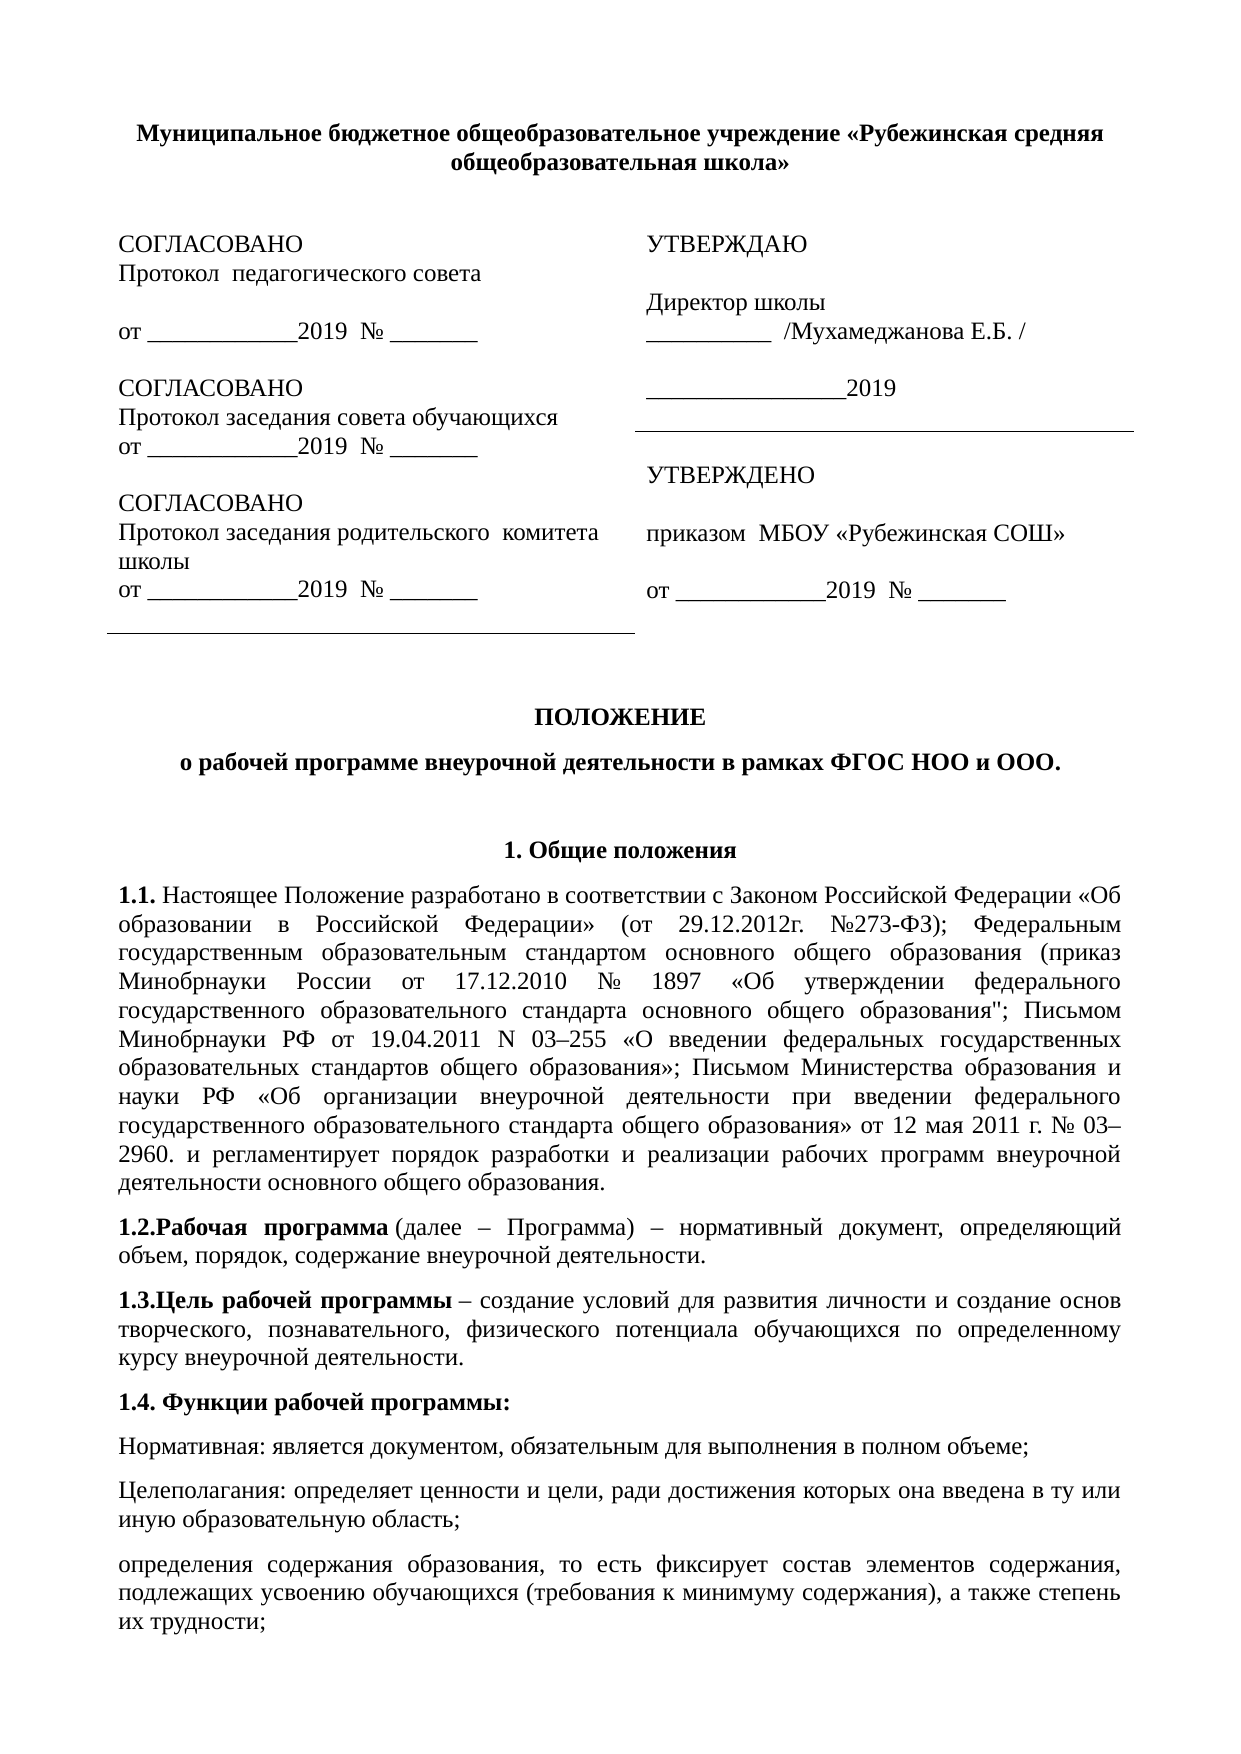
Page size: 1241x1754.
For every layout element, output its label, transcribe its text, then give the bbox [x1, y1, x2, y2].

text Нормативная: является документом, обязательным для выполнения в полном объеме; [118, 1431, 1122, 1460]
table_header СОГЛАСОВАНО Протокол педагогического совета от ____________2019 № _______ СОГЛАСОВАНО Протокол заседания совета обучающихся от ____________2019 № _______ СОГЛАСОВАНО Протокол заседания родительского комитета школы от ____________2019 № _______ [107, 230, 635, 633]
text 1.1. Настоящее Положение разработано в соответствии с Законом Российской Федерации «Об образовании в Российской Федерации» (от 29.12.2012г. №273-ФЗ); Федеральным государственным образовательным стандартом основного общего образования (приказ Минобрнауки России от 17.12.2010 № 1897 «Об утверждении федерального государственного образовательного стандарта основного общего образования"; Письмом Минобрнауки РФ от 19.04.2011 N 03–255 «О введении федеральных государственных образовательных стандартов общего образования»; Письмом Министерства образования и науки РФ «Об организации внеурочной деятельности при введении федерального государственного образовательного стандарта общего образования» от 12 мая 2011 г. № 03–2960. и регламентирует порядок разработки и реализации рабочих программ внеурочной деятельности основного общего образования. [118, 880, 1122, 1196]
text 1.2.Рабочая программа (далее – Программа) – нормативный документ, определяющий объем, порядок, содержание внеурочной деятельности. [118, 1212, 1122, 1269]
text 1. Общие положения [118, 836, 1122, 864]
text ПОЛОЖЕНИЕ [118, 702, 1122, 731]
table_header УТВЕРЖДАЮ Директор школы __________ /Мухамеджанова Е.Б. / ________________2019 [635, 230, 1133, 431]
text 1.4. Функции рабочей программы: [118, 1387, 1122, 1416]
text Муниципальное бюджетное общеобразовательное учреждение «Рубежинская средняя общеобразовательная школа» [118, 118, 1122, 176]
table_cell УТВЕРЖДЕНО приказом МБОУ «Рубежинская СОШ» от ____________2019 № _______ [635, 432, 1133, 633]
text 1.3.Цель рабочей программы – создание условий для развития личности и создание основ творческого, познавательного, физического потенциала обучающихся по определенному курсу внеурочной деятельности. [118, 1285, 1122, 1371]
text определения содержания образования, то есть фиксирует состав элементов содержания, подлежащих усвоению обучающихся (требования к минимуму содержания), а также степень их трудности; [118, 1549, 1122, 1635]
text Целеполагания: определяет ценности и цели, ради достижения которых она введена в ту или иную образовательную область; [118, 1476, 1122, 1533]
text о рабочей программе внеурочной деятельности в рамках ФГОС НОО и ООО. [118, 747, 1122, 776]
